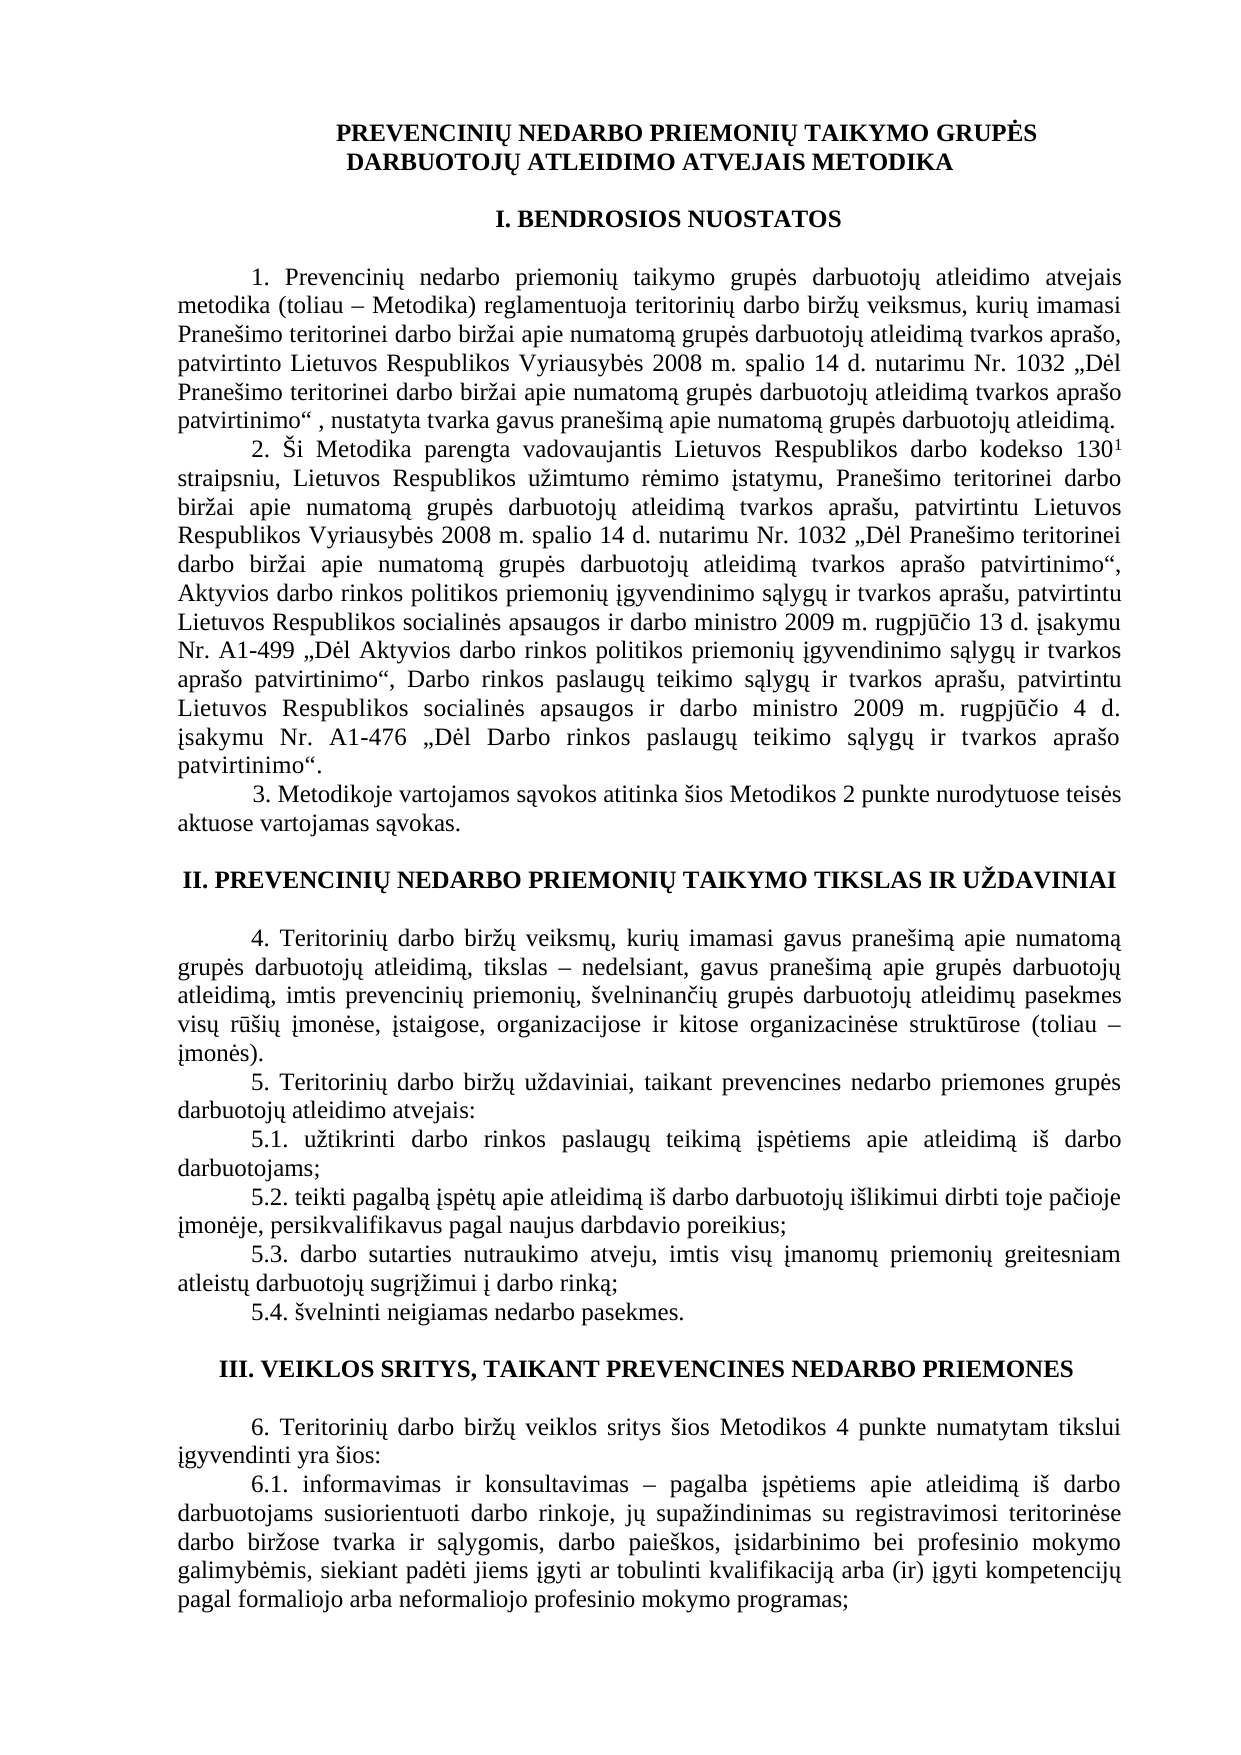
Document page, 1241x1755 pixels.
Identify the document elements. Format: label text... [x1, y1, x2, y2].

text PREVENCINIŲ NEDARBO PRIEMONIŲ TAIKYMO Grupės darbuotojų atleidimo ATVEJAIS METODIKA [177, 118, 1122, 176]
text 5.2. teikti pagalbą įspėtų apie atleidimą iš darbo darbuotojų išlikimui dirbti toje pačioje įmonėje, persikvalifikavus pagal naujus darbdavio poreikius; [177, 1182, 1122, 1239]
text 5. Teritorinių darbo biržų uždaviniai, taikant prevencines nedarbo priemones grupės darbuotojų atleidimo atvejais: [177, 1067, 1122, 1124]
text 3. Metodikoje vartojamos sąvokos atitinka šios Metodikos 2 punkte nurodytuose teisės aktuose vartojamas sąvokas. [177, 779, 1122, 837]
text 6.1. informavimas ir konsultavimas – pagalba įspėtiems apie atleidimą iš darbo darbuotojams susiorientuoti darbo rinkoje, jų supažindinimas su registravimosi teritorinėse darbo biržose tvarka ir sąlygomis, darbo paieškos, įsidarbinimo bei profesinio mokymo galimybėmis, siekiant padėti jiems įgyti ar tobulinti kvalifikaciją arba (ir) įgyti kompetencijų pagal formaliojo arba neformaliojo profesinio mokymo programas; [177, 1469, 1122, 1613]
text 5.3. darbo sutarties nutraukimo atveju, imtis visų įmanomų priemonių greitesniam atleistų darbuotojų sugrįžimui į darbo rinką; [177, 1239, 1122, 1297]
text II. PREVENCINIŲ NEDARBO PRIEMONIŲ TAIKYMO TIKSLAS IR UŽDAVINIAI [177, 866, 1122, 894]
text III. VEIKLOS SRITYS, TAIKANT PREVENCINES NEDARBO PRIEMONES [177, 1354, 1122, 1383]
text 5.4. švelninti neigiamas nedarbo pasekmes. [177, 1297, 1122, 1326]
text 6. Teritorinių darbo biržų veiklos sritys šios Metodikos 4 punkte numatytam tikslui įgyvendinti yra šios: [177, 1412, 1122, 1469]
text 4. Teritorinių darbo biržų veiksmų, kurių imamasi gavus pranešimą apie numatomą grupės darbuotojų atleidimą, tikslas – nedelsiant, gavus pranešimą apie grupės darbuotojų atleidimą, imtis prevencinių priemonių, švelninančių grupės darbuotojų atleidimų pasekmes visų rūšių įmonėse, įstaigose, organizacijose ir kitose organizacinėse struktūrose (toliau – įmonės). [177, 923, 1122, 1067]
text I. BENDROSIOS NUOSTATOS [215, 204, 1122, 233]
text 2. Ši Metodika parengta vadovaujantis Lietuvos Respublikos darbo kodekso 1301 straipsniu, Lietuvos Respublikos užimtumo rėmimo įstatymu, Pranešimo teritorinei darbo biržai apie numatomą grupės darbuotojų atleidimą tvarkos aprašu, patvirtintu Lietuvos Respublikos Vyriausybės 2008 m. spalio 14 d. nutarimu Nr. 1032 „Dėl Pranešimo teritorinei darbo biržai apie numatomą grupės darbuotojų atleidimą tvarkos aprašo patvirtinimo“, Aktyvios darbo rinkos politikos priemonių įgyvendinimo sąlygų ir tvarkos aprašu, patvirtintu Lietuvos Respublikos socialinės apsaugos ir darbo ministro 2009 m. rugpjūčio 13 d. įsakymu Nr. A1-499 „Dėl Aktyvios darbo rinkos politikos priemonių įgyvendinimo sąlygų ir tvarkos aprašo patvirtinimo“, Darbo rinkos paslaugų teikimo sąlygų ir tvarkos aprašu, patvirtintu Lietuvos Respublikos socialinės apsaugos ir darbo ministro 2009 m. rugpjūčio 4 d. įsakymu Nr. A1-476 „Dėl Darbo rinkos paslaugų teikimo sąlygų ir tvarkos aprašo patvirtinimo“. [177, 434, 1122, 779]
text 1. Prevencinių nedarbo priemonių taikymo grupės darbuotojų atleidimo atvejais metodika (toliau – Metodika) reglamentuoja teritorinių darbo biržų veiksmus, kurių imamasi Pranešimo teritorinei darbo biržai apie numatomą grupės darbuotojų atleidimą tvarkos aprašo, patvirtinto Lietuvos Respublikos Vyriausybės 2008 m. spalio 14 d. nutarimu Nr. 1032 „Dėl Pranešimo teritorinei darbo biržai apie numatomą grupės darbuotojų atleidimą tvarkos aprašo patvirtinimo“ , nustatyta tvarka gavus pranešimą apie numatomą grupės darbuotojų atleidimą. [177, 262, 1122, 434]
text 5.1. užtikrinti darbo rinkos paslaugų teikimą įspėtiems apie atleidimą iš darbo darbuotojams; [177, 1124, 1122, 1182]
